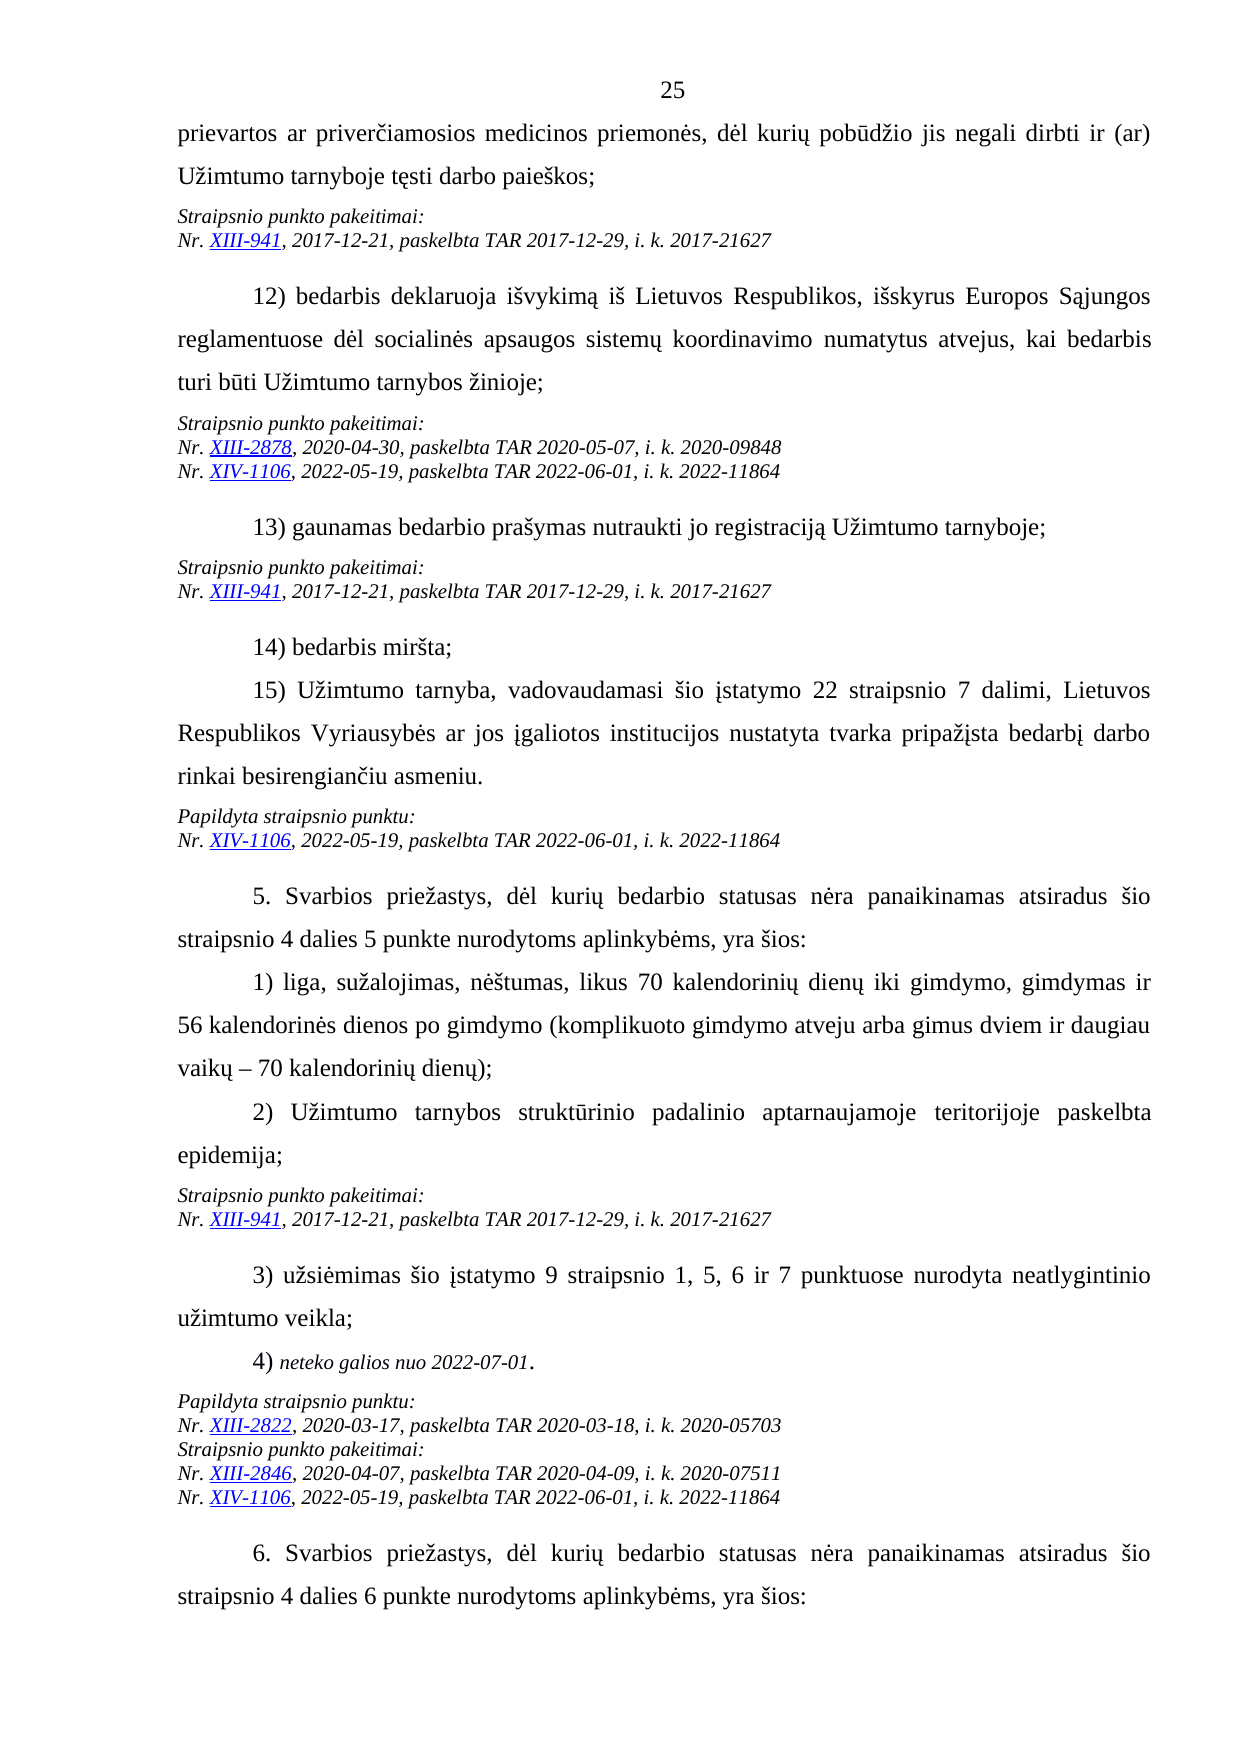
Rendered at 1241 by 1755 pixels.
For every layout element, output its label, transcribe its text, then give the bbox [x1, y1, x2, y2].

text 12) bedarbis deklaruoja išvykimą iš Lietuvos Respublikos, išskyrus Europos Sąjungos reglamentuose dėl socialinės apsaugos sistemų koordinavimo numatytus atvejus, kai bedarbis turi būti Užimtumo tarnybos žinioje; [177, 281, 1152, 396]
text Straipsnio punkto pakeitimai: [177, 1183, 1152, 1207]
text Straipsnio punkto pakeitimai: [177, 411, 1152, 435]
text 2) Užimtumo tarnybos struktūrinio padalinio aptarnaujamoje teritorijoje paskelbta epidemija; [177, 1097, 1152, 1168]
text 1) liga, sužalojimas, nėštumas, likus 70 kalendorinių dienų iki gimdymo, gimdymas ir 56 kalendorinės dienos po gimdymo (komplikuoto gimdymo atveju arba gimus dviem ir daugiau vaikų – 70 kalendorinių dienų); [177, 967, 1152, 1082]
text Nr. XIII-2822, 2020-03-17, paskelbta TAR 2020-03-18, i. k. 2020-05703 [177, 1413, 1152, 1437]
text Nr. XIV-1106, 2022-05-19, paskelbta TAR 2022-06-01, i. k. 2022-11864 [177, 459, 1152, 483]
text 14) bedarbis miršta; [177, 632, 1152, 660]
text Nr. XIV-1106, 2022-05-19, paskelbta TAR 2022-06-01, i. k. 2022-11864 [177, 828, 1152, 852]
text 5. Svarbios priežastys, dėl kurių bedarbio statusas nėra panaikinamas atsiradus šio straipsnio 4 dalies 5 punkte nurodytoms aplinkybėms, yra šios: [177, 881, 1152, 953]
text 15) Užimtumo tarnyba, vadovaudamasi šio įstatymo 22 straipsnio 7 dalimi, Lietuvos Respublikos Vyriausybės ar jos įgaliotos institucijos nustatyta tvarka pripažįsta bedarbį darbo rinkai besirengiančiu asmeniu. [177, 675, 1152, 790]
text Nr. XIII-941, 2017-12-21, paskelbta TAR 2017-12-29, i. k. 2017-21627 [177, 228, 1152, 252]
text Nr. XIII-941, 2017-12-21, paskelbta TAR 2017-12-29, i. k. 2017-21627 [177, 579, 1152, 603]
text 13) gaunamas bedarbio prašymas nutraukti jo registraciją Užimtumo tarnyboje; [177, 512, 1152, 540]
text Papildyta straipsnio punktu: [177, 1389, 1152, 1413]
text Straipsnio punkto pakeitimai: [177, 1437, 1152, 1461]
text 6. Svarbios priežastys, dėl kurių bedarbio statusas nėra panaikinamas atsiradus šio straipsnio 4 dalies 6 punkte nurodytoms aplinkybėms, yra šios: [177, 1538, 1152, 1610]
text 4) neteko galios nuo 2022-07-01. [177, 1346, 1152, 1375]
text 3) užsiėmimas šio įstatymo 9 straipsnio 1, 5, 6 ir 7 punktuose nurodyta neatlygintinio užimtumo veikla; [177, 1260, 1152, 1332]
text prievartos ar priverčiamosios medicinos priemonės, dėl kurių pobūdžio jis negali dirbti ir (ar) Užimtumo tarnyboje tęsti darbo paieškos; [177, 118, 1152, 190]
text Nr. XIII-2878, 2020-04-30, paskelbta TAR 2020-05-07, i. k. 2020-09848 [177, 435, 1152, 459]
text Papildyta straipsnio punktu: [177, 804, 1152, 828]
text Straipsnio punkto pakeitimai: [177, 555, 1152, 579]
text Straipsnio punkto pakeitimai: [177, 204, 1152, 228]
text Nr. XIII-2846, 2020-04-07, paskelbta TAR 2020-04-09, i. k. 2020-07511 [177, 1461, 1152, 1485]
text Nr. XIV-1106, 2022-05-19, paskelbta TAR 2022-06-01, i. k. 2022-11864 [177, 1485, 1152, 1509]
text Nr. XIII-941, 2017-12-21, paskelbta TAR 2017-12-29, i. k. 2017-21627 [177, 1207, 1152, 1231]
